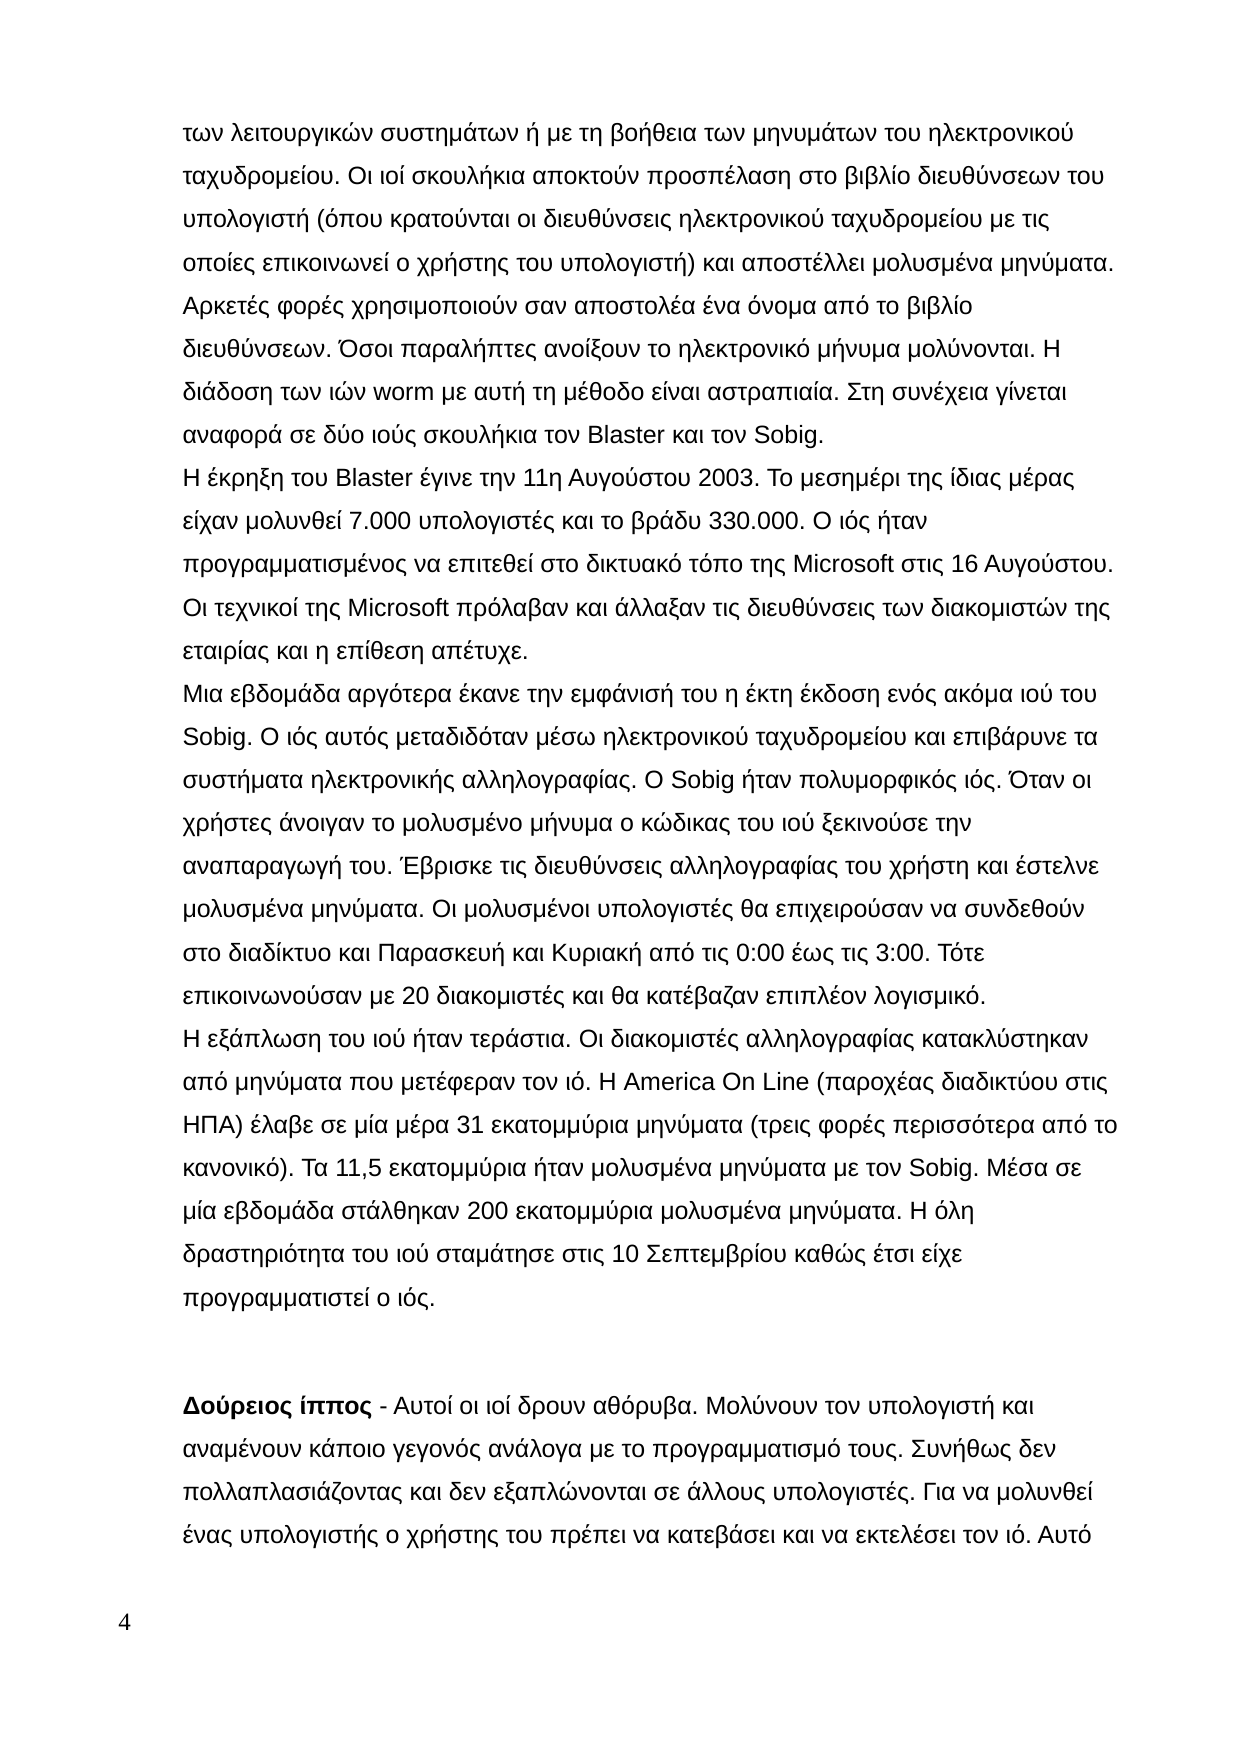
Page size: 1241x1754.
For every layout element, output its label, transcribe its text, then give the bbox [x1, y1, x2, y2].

table_cell Δούρειος ίππος - Αυτοί οι ιοί δρουν αθόρυβα. Μολύνουν τον υπολογιστή και αναμένουν κάποιο γεγονός ανάλογα με το προγραμματισμό τους. Συνήθως δεν πολλαπλασιάζοντας και δεν εξαπλώνονται σε άλλους υπολογιστές. Για να μολυνθεί ένας υπολογιστής ο χρήστης του πρέπει να κατεβάσει και να εκτελέσει τον ιό. Αυτό [182, 1391, 1122, 1549]
table_cell των λειτουργικών συστημάτων ή με τη βοήθεια των μηνυμάτων του ηλεκτρονικού ταχυδρομείου. Οι ιοί σκουλήκια αποκτούν προσπέλαση στο βιβλίο διευθύνσεων του υπολογιστή (όπου κρατούνται οι διευθύνσεις ηλεκτρονικού ταχυδρομείου με τις οποίες επικοινωνεί ο χρήστης του υπολογιστή) και αποστέλλει μολυσμένα μηνύματα. Αρκετές φορές χρησιμοποιούν σαν αποστολέα ένα όνομα από το βιβλίο διευθύνσεων. Όσοι παραλήπτες ανοίξουν το ηλεκτρονικό μήνυμα μολύνονται. Η διάδοση των ιών worm με αυτή τη μέθοδο είναι αστραπιαία. Στη συνέχεια γίνεται αναφορά σε δύο ιούς σκουλήκια τον Blaster και τον Sobig. Η έκρηξη του Blaster έγινε την 11η Αυγούστου 2003. Το μεσημέρι της ίδιας μέρας είχαν μολυνθεί 7.000 υπολογιστές και το βράδυ 330.000. Ο ιός ήταν προγραμματισμένος να επιτεθεί στο δικτυακό τόπο της Microsoft στις 16 Αυγούστου. Οι τεχνικοί της Microsoft πρόλαβαν και άλλαξαν τις διευθύνσεις των διακομιστών της εταιρίας και η επίθεση απέτυχε. Μια εβδομάδα αργότερα έκανε την εμφάνισή του η έκτη έκδοση ενός ακόμα ιού του Sobig. Ο ιός αυτός μεταδιδόταν μέσω ηλεκτρονικού ταχυδρομείου και επιβάρυνε τα συστήματα ηλεκτρονικής αλληλογραφίας. O Sobig ήταν πολυμορφικός ιός. Όταν οι χρήστες άνοιγαν το μολυσμένο μήνυμα ο κώδικας του ιού ξεκινούσε την αναπαραγωγή του. Έβρισκε τις διευθύνσεις αλληλογραφίας του χρήστη και έστελνε μολυσμένα μηνύματα. Οι μολυσμένοι υπολογιστές θα επιχειρούσαν να συνδεθούν στο διαδίκτυο και Παρασκευή και Κυριακή από τις 0:00 έως τις 3:00. Τότε επικοινωνούσαν με 20 διακομιστές και θα κατέβαζαν επιπλέον λογισμικό. Η εξάπλωση του ιού ήταν τεράστια. Οι διακομιστές αλληλογραφίας κατακλύστηκαν από μηνύματα που μετέφεραν τον ιό. Η America On Line (παροχέας διαδικτύου στις ΗΠΑ) έλαβε σε μία μέρα 31 εκατομμύρια μηνύματα (τρεις φορές περισσότερα από το κανονικό). Τα 11,5 εκατομμύρια ήταν μολυσμένα μηνύματα με τον Sobig. Μέσα σε μία εβδομάδα στάλθηκαν 200 εκατομμύρια μολυσμένα μηνύματα. Η όλη δραστηριότητα του ιού σταμάτησε στις 10 Σεπτεμβρίου καθώς έτσι είχε προγραμματιστεί ο ιός. [182, 118, 1122, 1391]
table_cell [118, 1391, 182, 1549]
table_cell [118, 118, 182, 1391]
